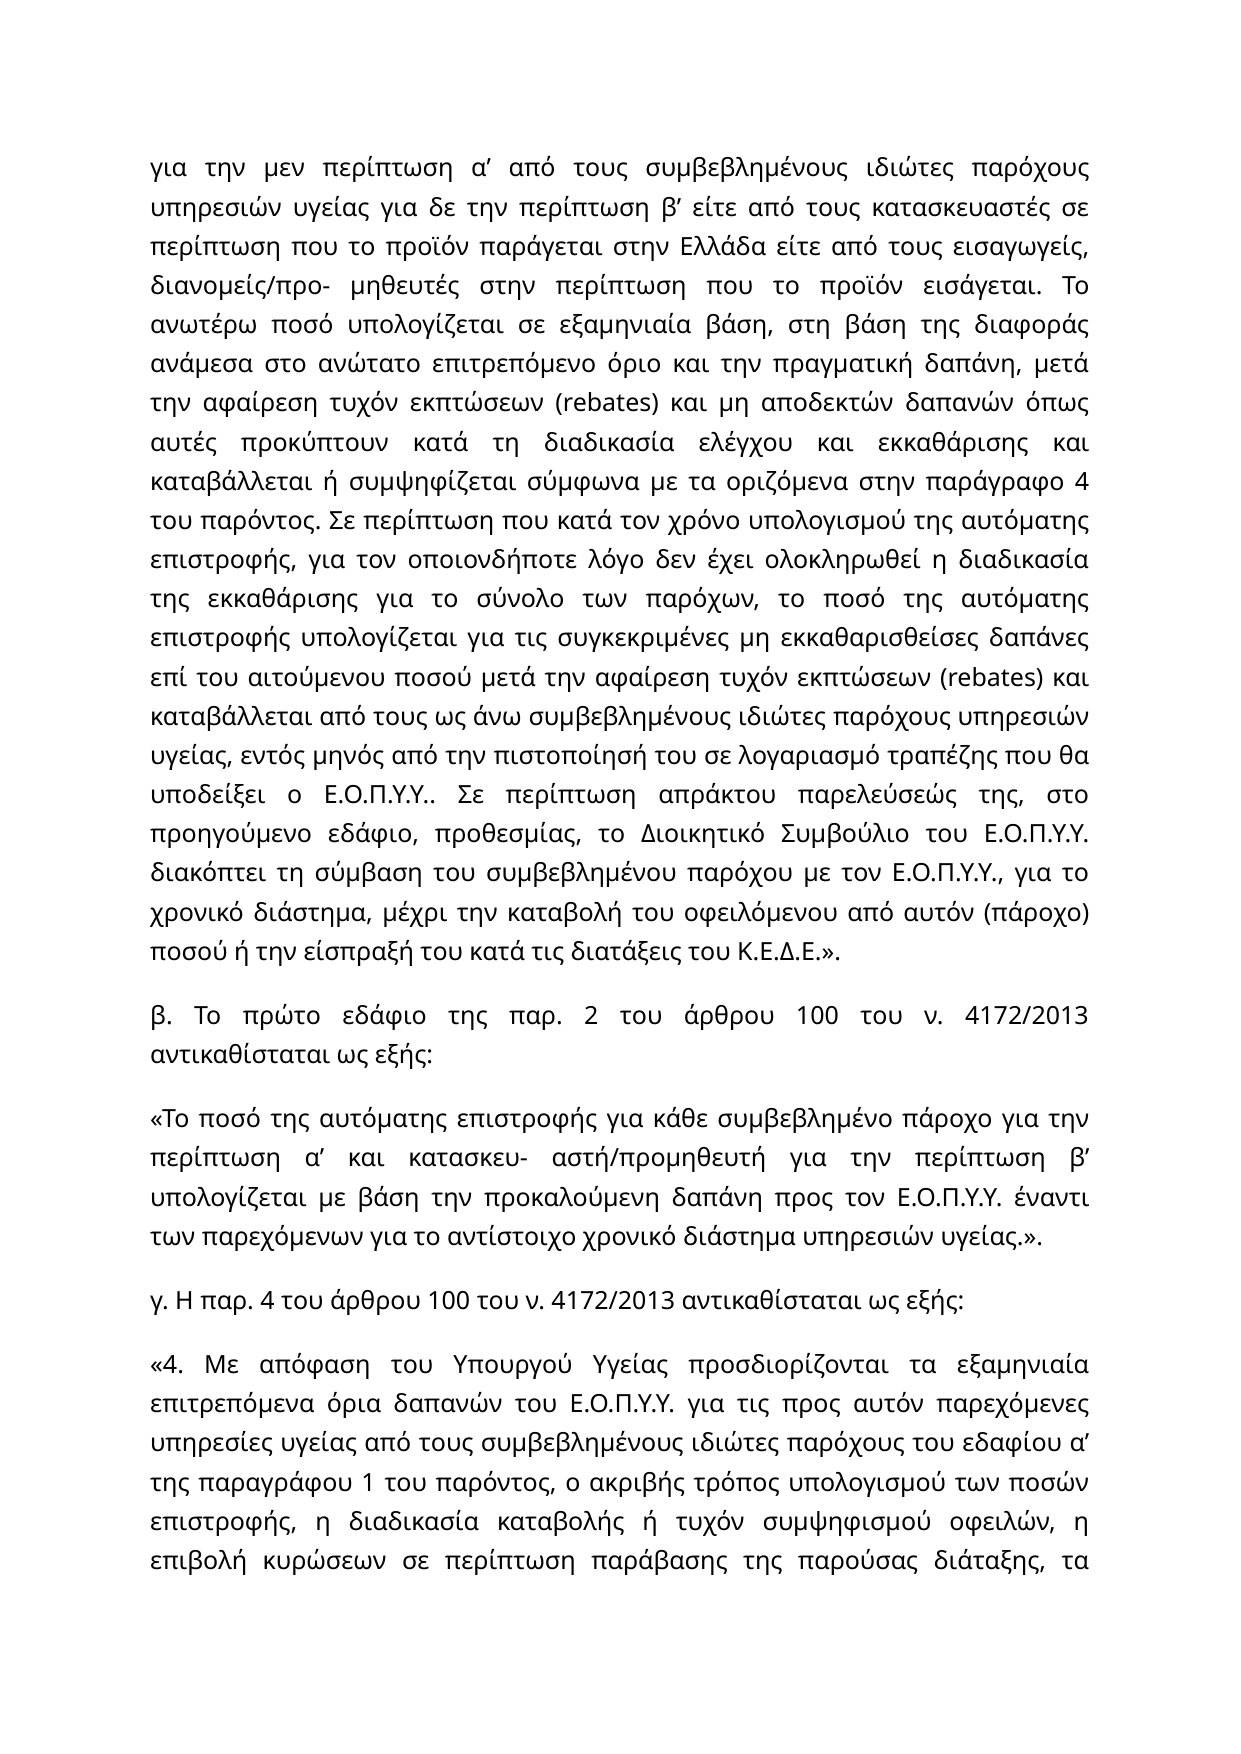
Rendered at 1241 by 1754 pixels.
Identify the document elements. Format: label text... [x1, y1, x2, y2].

text «4. Με απόφαση του Υπουργού Υγείας προσδιορίζονται τα εξαμηνιαία επιτρεπόμενα όρια δαπανών του Ε.Ο.Π.Υ.Υ. για τις προς αυτόν παρεχόμενες υπηρεσίες υγείας από τους συμβεβλημένους ιδιώτες παρόχους του εδαφίου α’ της παραγράφου 1 του παρόντος, ο ακριβής τρόπος υπολογισμού των ποσών επιστροφής, η διαδικασία καταβολής ή τυχόν συμψηφισμού οφειλών, η επιβολή κυρώσεων σε περίπτωση παράβασης της παρούσας διάταξης, τα [150, 1347, 1090, 1577]
text β. Το πρώτο εδάφιο της παρ. 2 του άρθρου 100 του ν. 4172/2013 αντικαθίσταται ως εξής: [150, 997, 1090, 1071]
text για την μεν περίπτωση α’ από τους συμβεβλημένους ιδιώτες παρόχους υπηρεσιών υγείας για δε την περίπτωση β’ είτε από τους κατασκευαστές σε περίπτωση που το προϊόν παράγεται στην Ελλάδα είτε από τους εισαγωγείς, διανομείς/προ- μηθευτές στην περίπτωση που το προϊόν εισάγεται. Το ανωτέρω ποσό υπολογίζεται σε εξαμηνιαία βάση, στη βάση της διαφοράς ανάμεσα στο ανώτατο επιτρεπόμενο όριο και την πραγματική δαπάνη, μετά την αφαίρεση τυχόν εκπτώσεων (rebates) και μη αποδεκτών δαπανών όπως αυτές προκύπτουν κατά τη διαδικασία ελέγχου και εκκαθάρισης και καταβάλλεται ή συμψηφίζεται σύμφωνα με τα οριζόμενα στην παράγραφο 4 του παρόντος. Σε περίπτωση που κατά τον χρόνο υπολογισμού της αυτόματης επιστροφής, για τον οποιονδήποτε λόγο δεν έχει ολοκληρωθεί η διαδικασία της εκκαθάρισης για το σύνολο των παρόχων, το ποσό της αυτόματης επιστροφής υπολογίζεται για τις συγκεκριμένες μη εκκαθαρισθείσες δαπάνες επί του αιτούμενου ποσού μετά την αφαίρεση τυχόν εκπτώσεων (rebates) και καταβάλλεται από τους ως άνω συμβεβλημένους ιδιώτες παρόχους υπηρεσιών υγείας, εντός μηνός από την πιστοποίησή του σε λογαριασμό τραπέζης που θα υποδείξει ο Ε.Ο.Π.Υ.Υ.. Σε περίπτωση απράκτου παρελεύσεώς της, στο προηγούμενο εδάφιο, προθεσμίας, το Διοικητικό Συμβούλιο του Ε.Ο.Π.Υ.Υ. διακόπτει τη σύμβαση του συμβεβλημένου παρόχου με τον Ε.Ο.Π.Υ.Υ., για το χρονικό διάστημα, μέχρι την καταβολή του οφειλόμενου από αυτόν (πάροχο) ποσού ή την είσπραξή του κατά τις διατάξεις του Κ.Ε.Δ.Ε.». [150, 150, 1090, 967]
text «Το ποσό της αυτόματης επιστροφής για κάθε συμβεβλημένο πάροχο για την περίπτωση α’ και κατασκευ- αστή/προμηθευτή για την περίπτωση β’ υπολογίζεται με βάση την προκαλούμενη δαπάνη προς τον Ε.Ο.Π.Υ.Υ. έναντι των παρεχόμενων για το αντίστοιχο χρονικό διάστημα υπηρεσιών υγείας.». [150, 1101, 1090, 1252]
text γ. Η παρ. 4 του άρθρου 100 του ν. 4172/2013 αντικαθίσταται ως εξής: [150, 1282, 1090, 1317]
